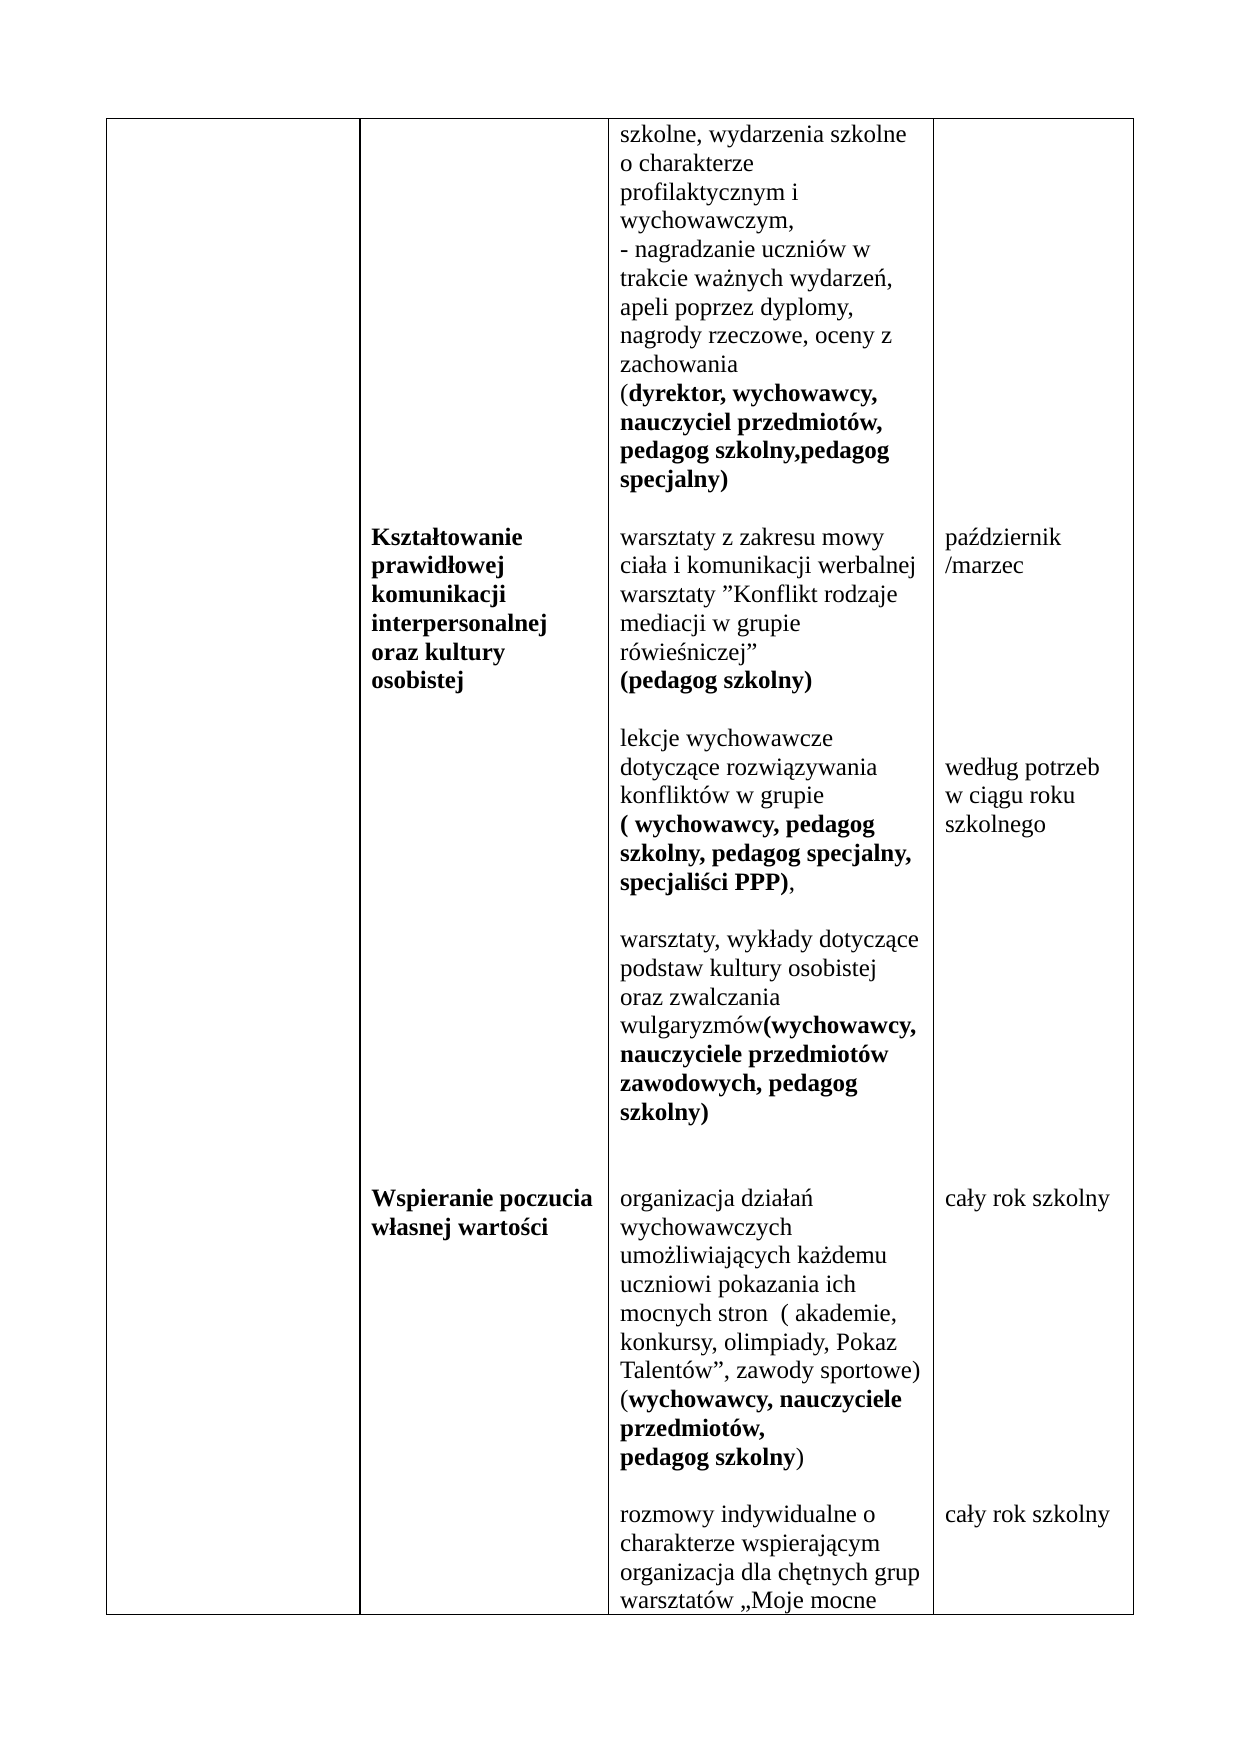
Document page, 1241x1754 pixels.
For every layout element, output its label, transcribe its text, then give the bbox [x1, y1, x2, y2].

table_cell Kształtowanie prawidłowej komunikacji interpersonalnej oraz kultury osobistej Wspieranie poczucia własnej wartości [361, 119, 608, 1614]
table_cell [107, 119, 359, 1614]
table_cell październik /marzec według potrzeb w ciągu roku szkolnego cały rok szkolny cały rok szkolny [934, 119, 1133, 1614]
table_cell szkolne, wydarzenia szkolne o charakterze profilaktycznym i wychowawczym, - nagradzanie uczniów w trakcie ważnych wydarzeń, apeli poprzez dyplomy, nagrody rzeczowe, oceny z zachowania (dyrektor, wychowawcy, nauczyciel przedmiotów, pedagog szkolny,pedagog specjalny) warsztaty z zakresu mowy ciała i komunikacji werbalnej warsztaty ”Konflikt rodzaje mediacji w grupie rówieśniczej” (pedagog szkolny) lekcje wychowawcze dotyczące rozwiązywania konfliktów w grupie ( wychowawcy, pedagog szkolny, pedagog specjalny, specjaliści PPP), warsztaty, wykłady dotyczące podstaw kultury osobistej oraz zwalczania wulgaryzmów(wychowawcy, nauczyciele przedmiotów zawodowych, pedagog szkolny) organizacja działań wychowawczych umożliwiających każdemu uczniowi pokazania ich mocnych stron ( akademie, konkursy, olimpiady, Pokaz Talentów”, zawody sportowe)(wychowawcy, nauczyciele przedmiotów, pedagog szkolny) rozmowy indywidualne o charakterze wspierającym organizacja dla chętnych grup warsztatów „Moje mocne [609, 119, 933, 1614]
